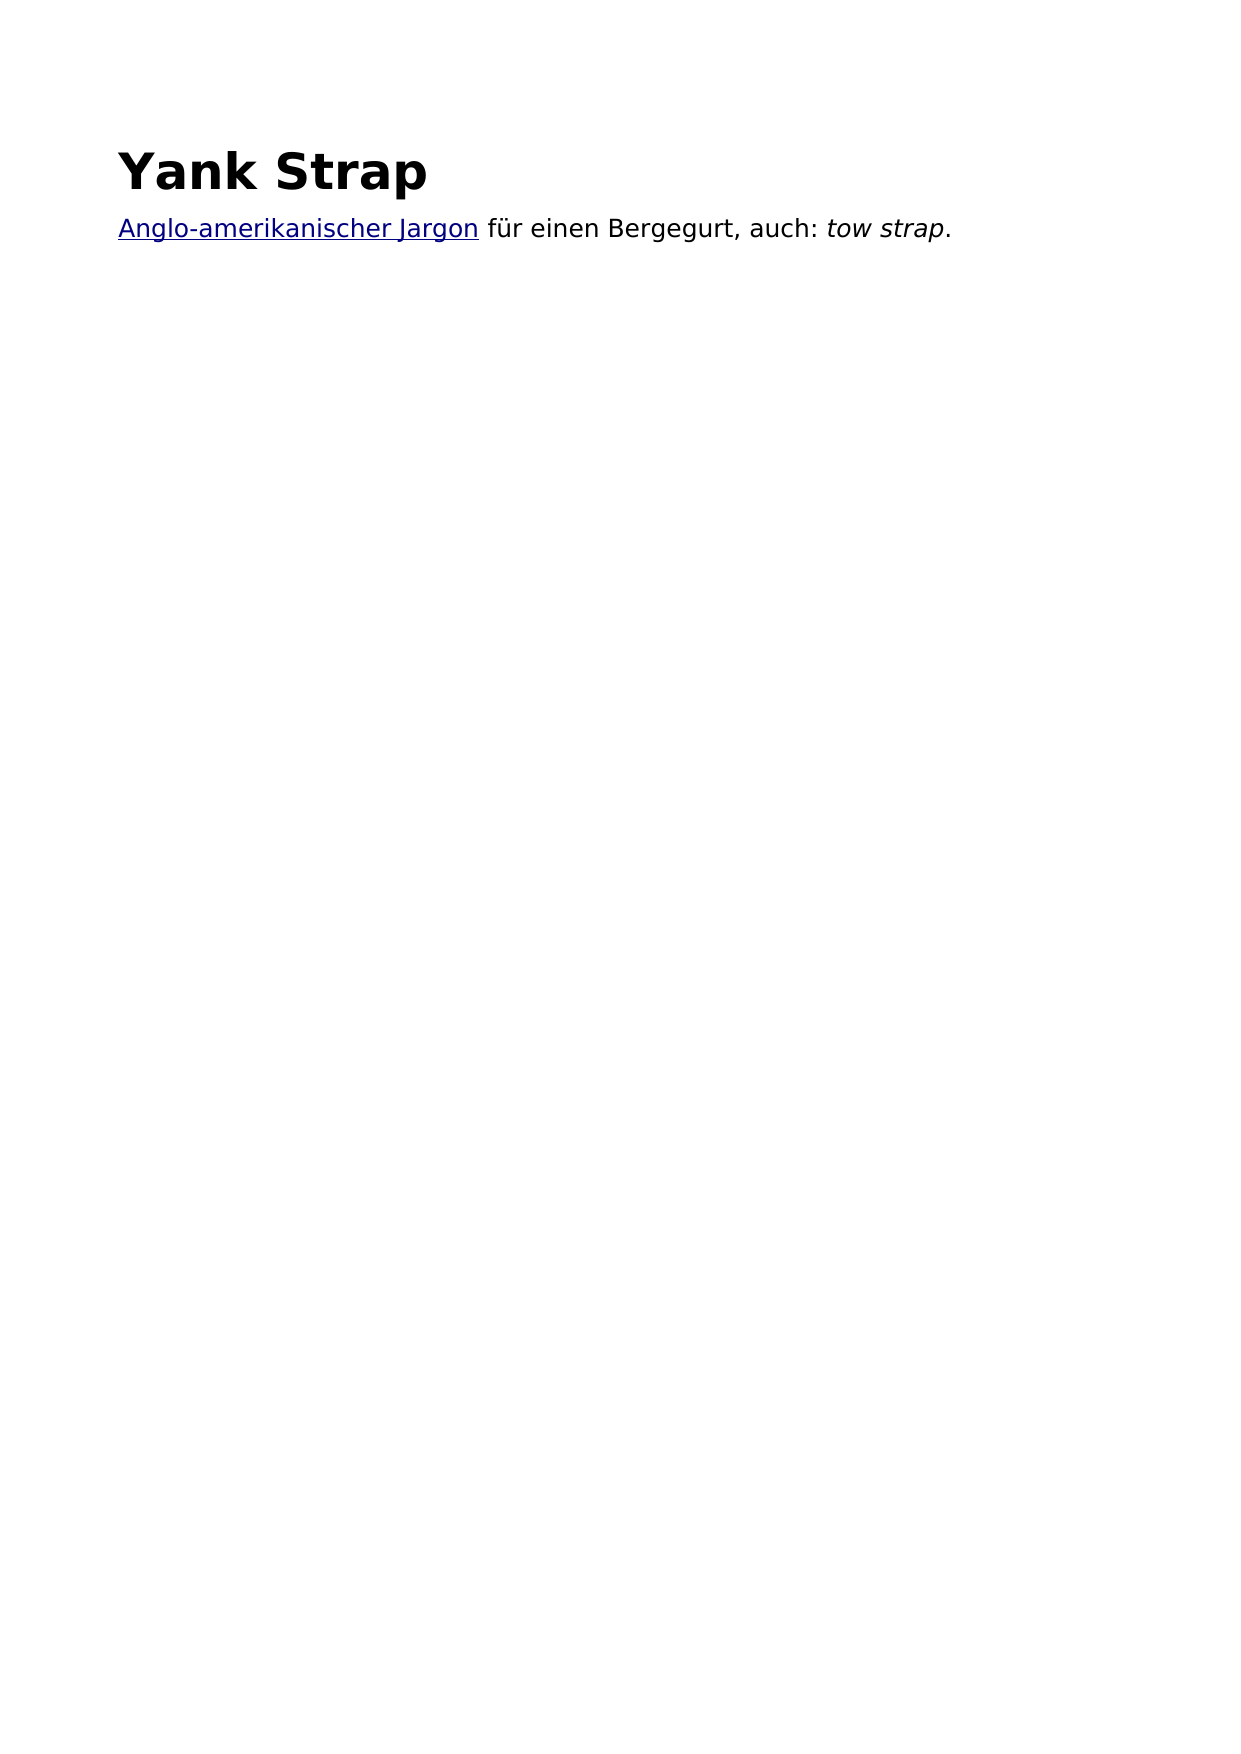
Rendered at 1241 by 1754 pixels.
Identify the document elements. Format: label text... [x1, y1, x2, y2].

subtitle Yank Strap [118, 143, 1122, 201]
text Anglo-amerikanischer Jargon für einen Bergegurt, auch: tow strap. [118, 214, 1122, 243]
